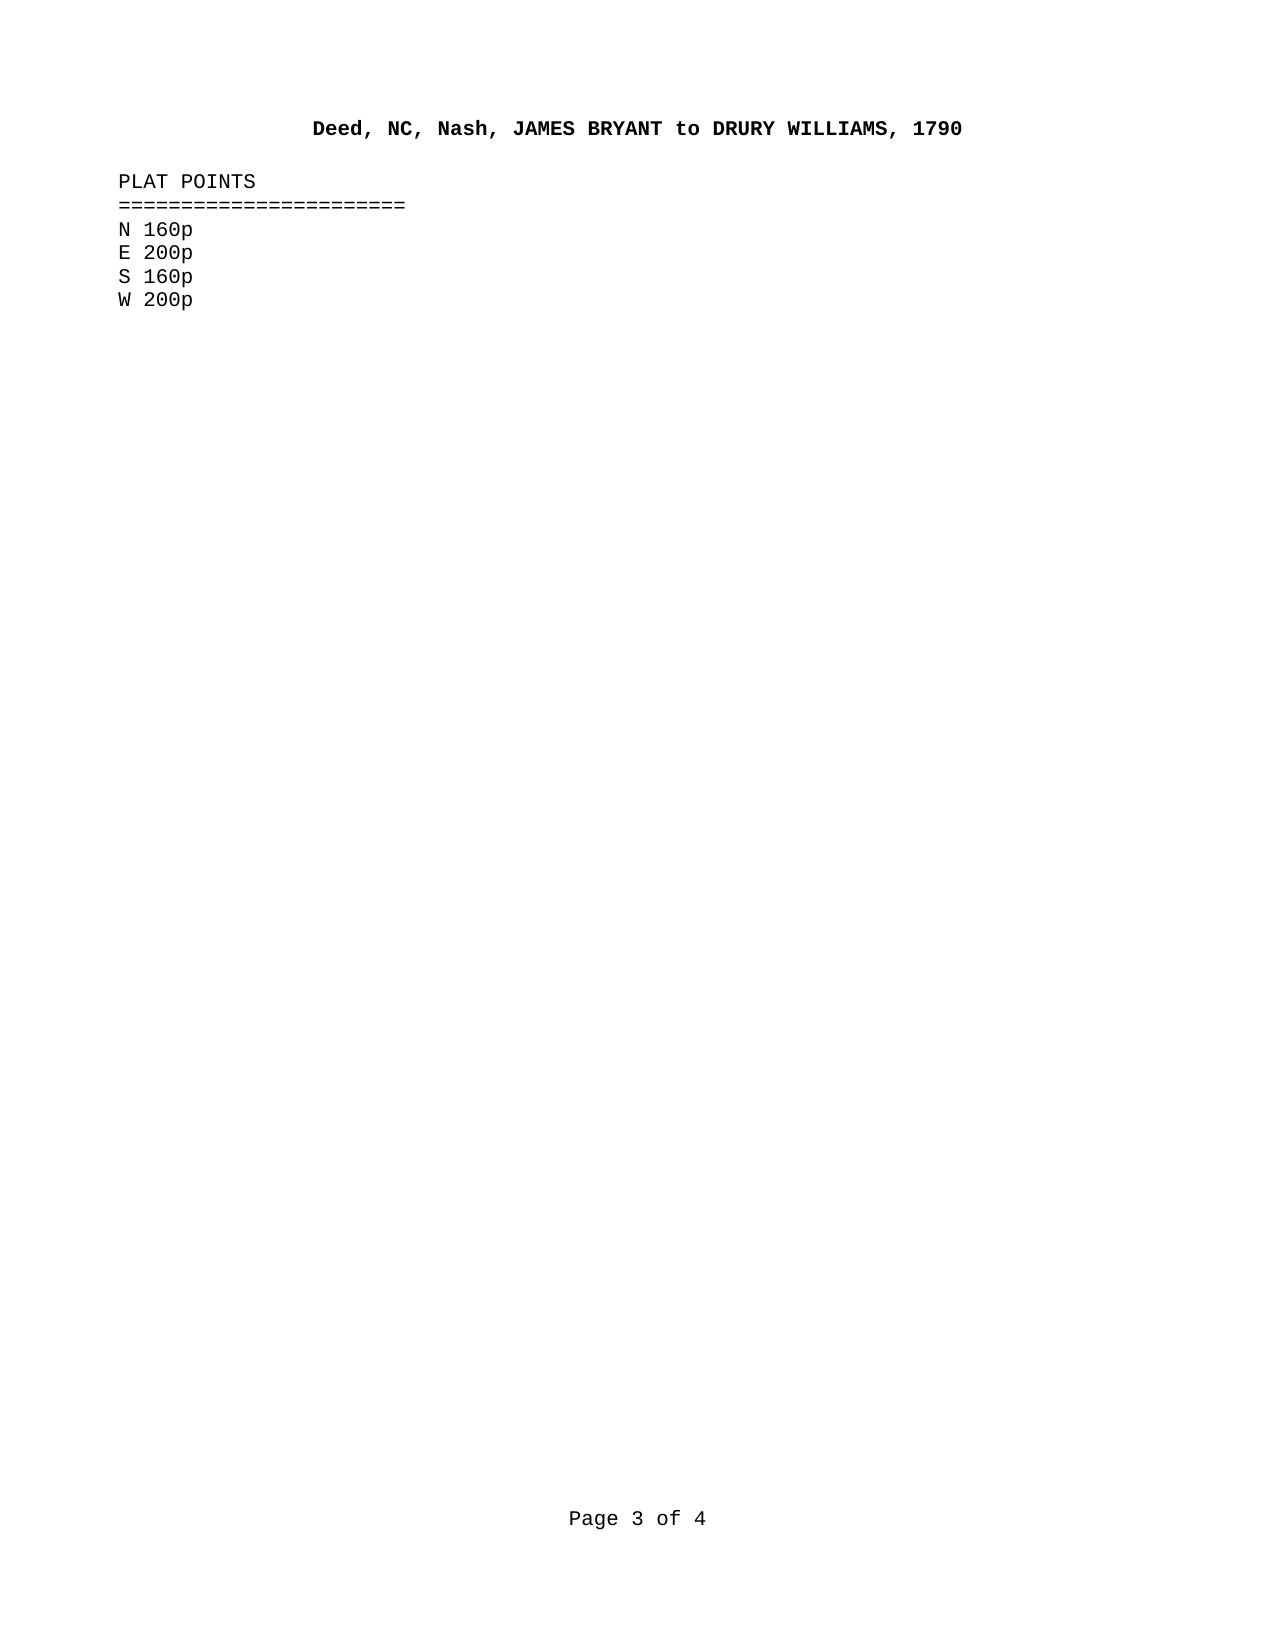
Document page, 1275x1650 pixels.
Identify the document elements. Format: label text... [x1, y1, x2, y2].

text W 200p [118, 289, 1157, 313]
text PLAT POINTS [118, 171, 1157, 195]
text S 160p [118, 266, 1157, 289]
text ======================= [118, 195, 1157, 218]
text E 200p [118, 242, 1157, 266]
text N 160p [118, 218, 1157, 242]
